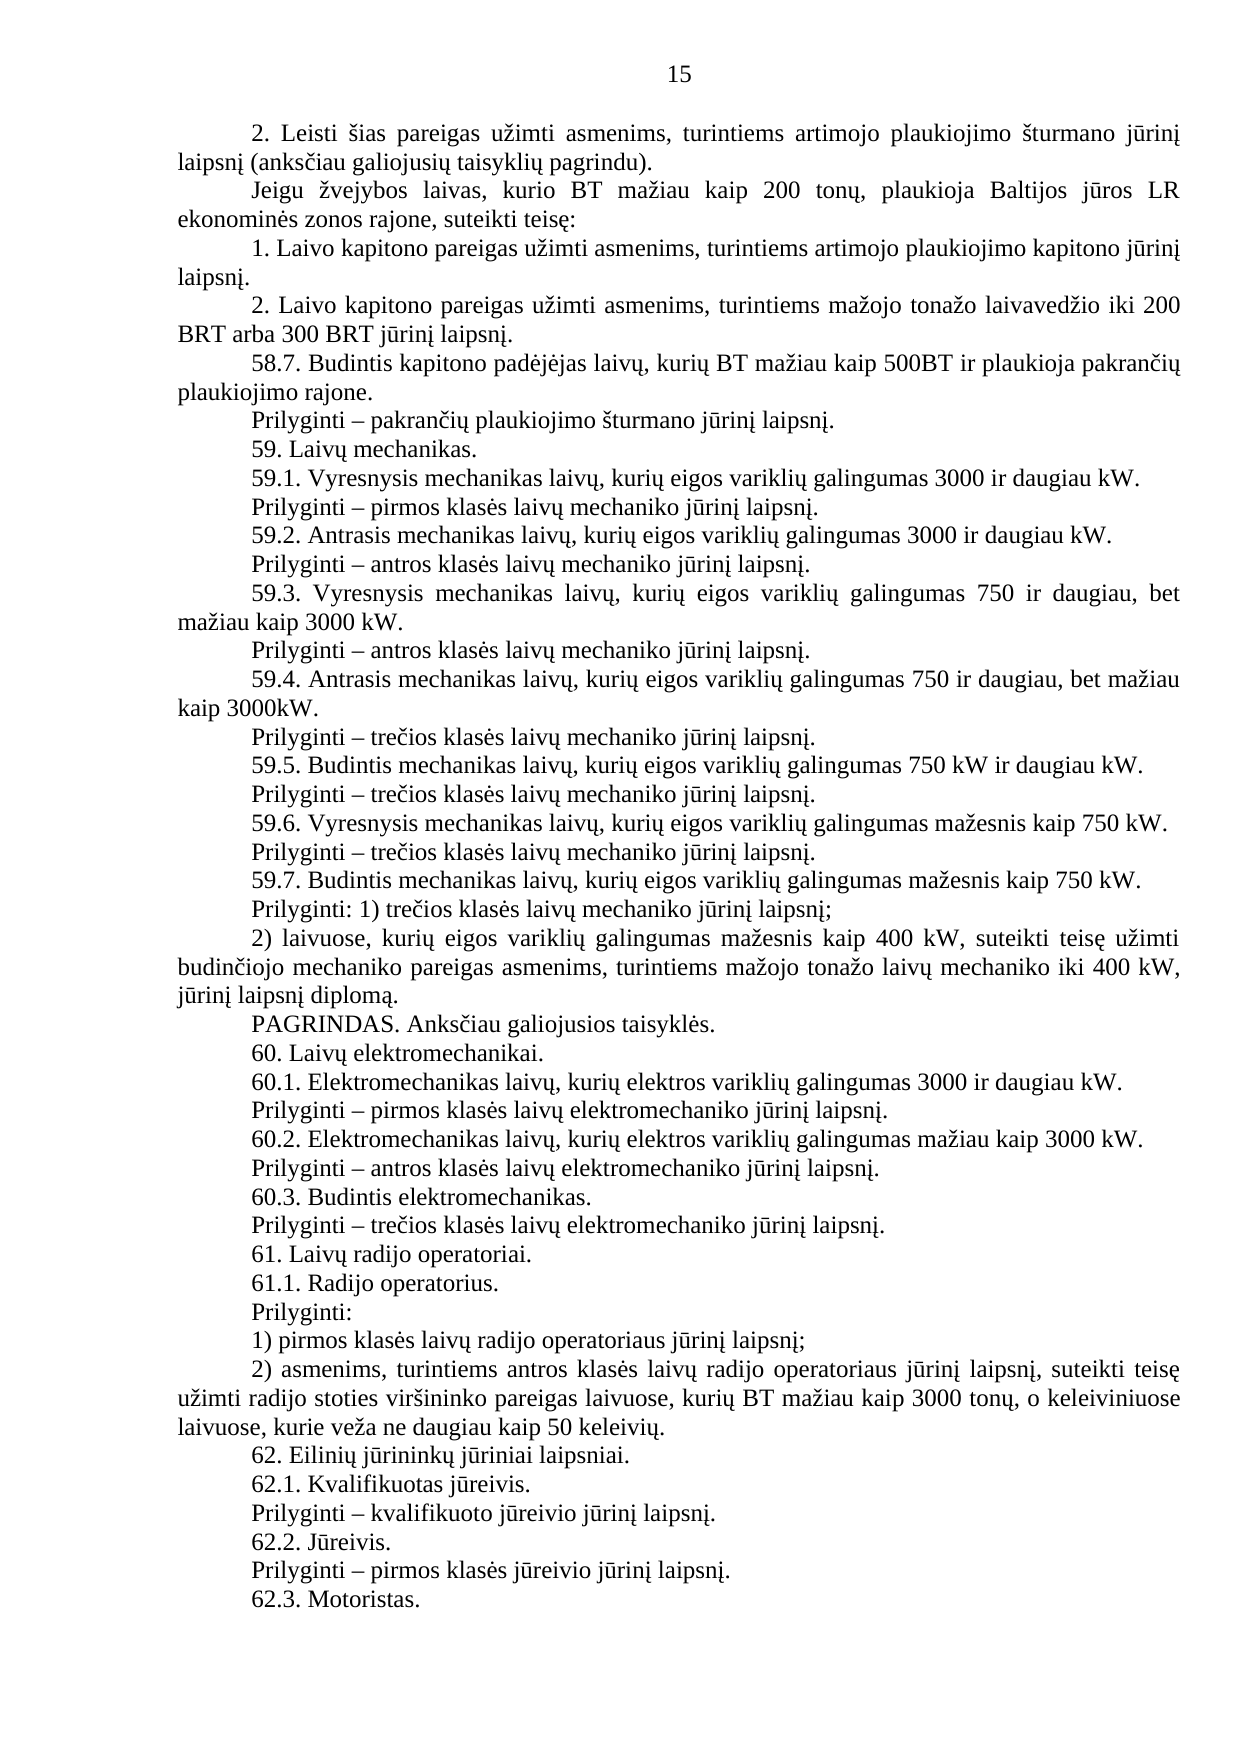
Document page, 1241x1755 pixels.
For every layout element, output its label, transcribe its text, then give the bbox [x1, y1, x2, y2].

text Prilyginti – pirmos klasės laivų elektromechaniko jūrinį laipsnį. [177, 1096, 1181, 1124]
text 60. Laivų elektromechanikai. [177, 1038, 1181, 1067]
text Prilyginti – trečios klasės laivų mechaniko jūrinį laipsnį. [177, 779, 1181, 808]
text 59.2. Antrasis mechanikas laivų, kurių eigos variklių galingumas 3000 ir daugiau kW. [177, 521, 1181, 549]
text 61. Laivų radijo operatoriai. [177, 1239, 1181, 1268]
text Prilyginti – pakrančių plaukiojimo šturmano jūrinį laipsnį. [177, 406, 1181, 434]
text 1) pirmos klasės laivų radijo operatoriaus jūrinį laipsnį; [177, 1326, 1181, 1354]
text 62.3. Motoristas. [177, 1584, 1181, 1613]
text Prilyginti – pirmos klasės laivų mechaniko jūrinį laipsnį. [177, 492, 1181, 521]
text Prilyginti – antros klasės laivų mechaniko jūrinį laipsnį. [177, 549, 1181, 578]
text Prilyginti – antros klasės laivų elektromechaniko jūrinį laipsnį. [177, 1153, 1181, 1182]
text Prilyginti: [177, 1297, 1181, 1326]
text Prilyginti – trečios klasės laivų mechaniko jūrinį laipsnį. [177, 837, 1181, 866]
text Jeigu žvejybos laivas, kurio BT mažiau kaip 200 tonų, plaukioja Baltijos jūros LR ekonominės zonos rajone, suteikti teisę: [177, 176, 1181, 233]
text Prilyginti – pirmos klasės jūreivio jūrinį laipsnį. [177, 1556, 1181, 1584]
text 62. Eilinių jūrininkų jūriniai laipsniai. [177, 1441, 1181, 1469]
text 59.6. Vyresnysis mechanikas laivų, kurių eigos variklių galingumas mažesnis kaip 750 kW. [177, 808, 1181, 837]
text Prilyginti – antros klasės laivų mechaniko jūrinį laipsnį. [177, 636, 1181, 664]
text 61.1. Radijo operatorius. [177, 1268, 1181, 1297]
text 2) asmenims, turintiems antros klasės laivų radijo operatoriaus jūrinį laipsnį, suteikti teisę užimti radijo stoties viršininko pareigas laivuose, kurių BT mažiau kaip 3000 tonų, o keleiviniuose laivuose, kurie veža ne daugiau kaip 50 keleivių. [177, 1354, 1181, 1441]
text 2. Leisti šias pareigas užimti asmenims, turintiems artimojo plaukiojimo šturmano jūrinį laipsnį (anksčiau galiojusių taisyklių pagrindu). [177, 118, 1181, 176]
text 62.1. Kvalifikuotas jūreivis. [177, 1469, 1181, 1498]
text 59.4. Antrasis mechanikas laivų, kurių eigos variklių galingumas 750 ir daugiau, bet mažiau kaip 3000kW. [177, 664, 1181, 722]
text Prilyginti – trečios klasės laivų elektromechaniko jūrinį laipsnį. [177, 1211, 1181, 1239]
text 60.1. Elektromechanikas laivų, kurių elektros variklių galingumas 3000 ir daugiau kW. [177, 1067, 1181, 1096]
text 1. Laivo kapitono pareigas užimti asmenims, turintiems artimojo plaukiojimo kapitono jūrinį laipsnį. [177, 233, 1181, 291]
text Prilyginti – trečios klasės laivų mechaniko jūrinį laipsnį. [177, 722, 1181, 751]
text 62.2. Jūreivis. [177, 1527, 1181, 1556]
text PAGRINDAS. Anksčiau galiojusios taisyklės. [177, 1009, 1181, 1038]
text 59.1. Vyresnysis mechanikas laivų, kurių eigos variklių galingumas 3000 ir daugiau kW. [177, 463, 1181, 492]
text 58.7. Budintis kapitono padėjėjas laivų, kurių BT mažiau kaip 500BT ir plaukioja pakrančių plaukiojimo rajone. [177, 348, 1181, 406]
text 2. Laivo kapitono pareigas užimti asmenims, turintiems mažojo tonažo laivavedžio iki 200 BRT arba 300 BRT jūrinį laipsnį. [177, 291, 1181, 348]
text 59.7. Budintis mechanikas laivų, kurių eigos variklių galingumas mažesnis kaip 750 kW. [177, 866, 1181, 894]
text 59.3. Vyresnysis mechanikas laivų, kurių eigos variklių galingumas 750 ir daugiau, bet mažiau kaip 3000 kW. [177, 578, 1181, 636]
text 59.5. Budintis mechanikas laivų, kurių eigos variklių galingumas 750 kW ir daugiau kW. [177, 751, 1181, 779]
text 60.2. Elektromechanikas laivų, kurių elektros variklių galingumas mažiau kaip 3000 kW. [177, 1124, 1181, 1153]
text 2) laivuose, kurių eigos variklių galingumas mažesnis kaip 400 kW, suteikti teisę užimti budinčiojo mechaniko pareigas asmenims, turintiems mažojo tonažo laivų mechaniko iki 400 kW, jūrinį laipsnį diplomą. [177, 923, 1181, 1009]
text Prilyginti: 1) trečios klasės laivų mechaniko jūrinį laipsnį; [177, 894, 1181, 923]
text 60.3. Budintis elektromechanikas. [177, 1182, 1181, 1211]
text 59. Laivų mechanikas. [177, 434, 1181, 463]
text Prilyginti – kvalifikuoto jūreivio jūrinį laipsnį. [177, 1498, 1181, 1527]
